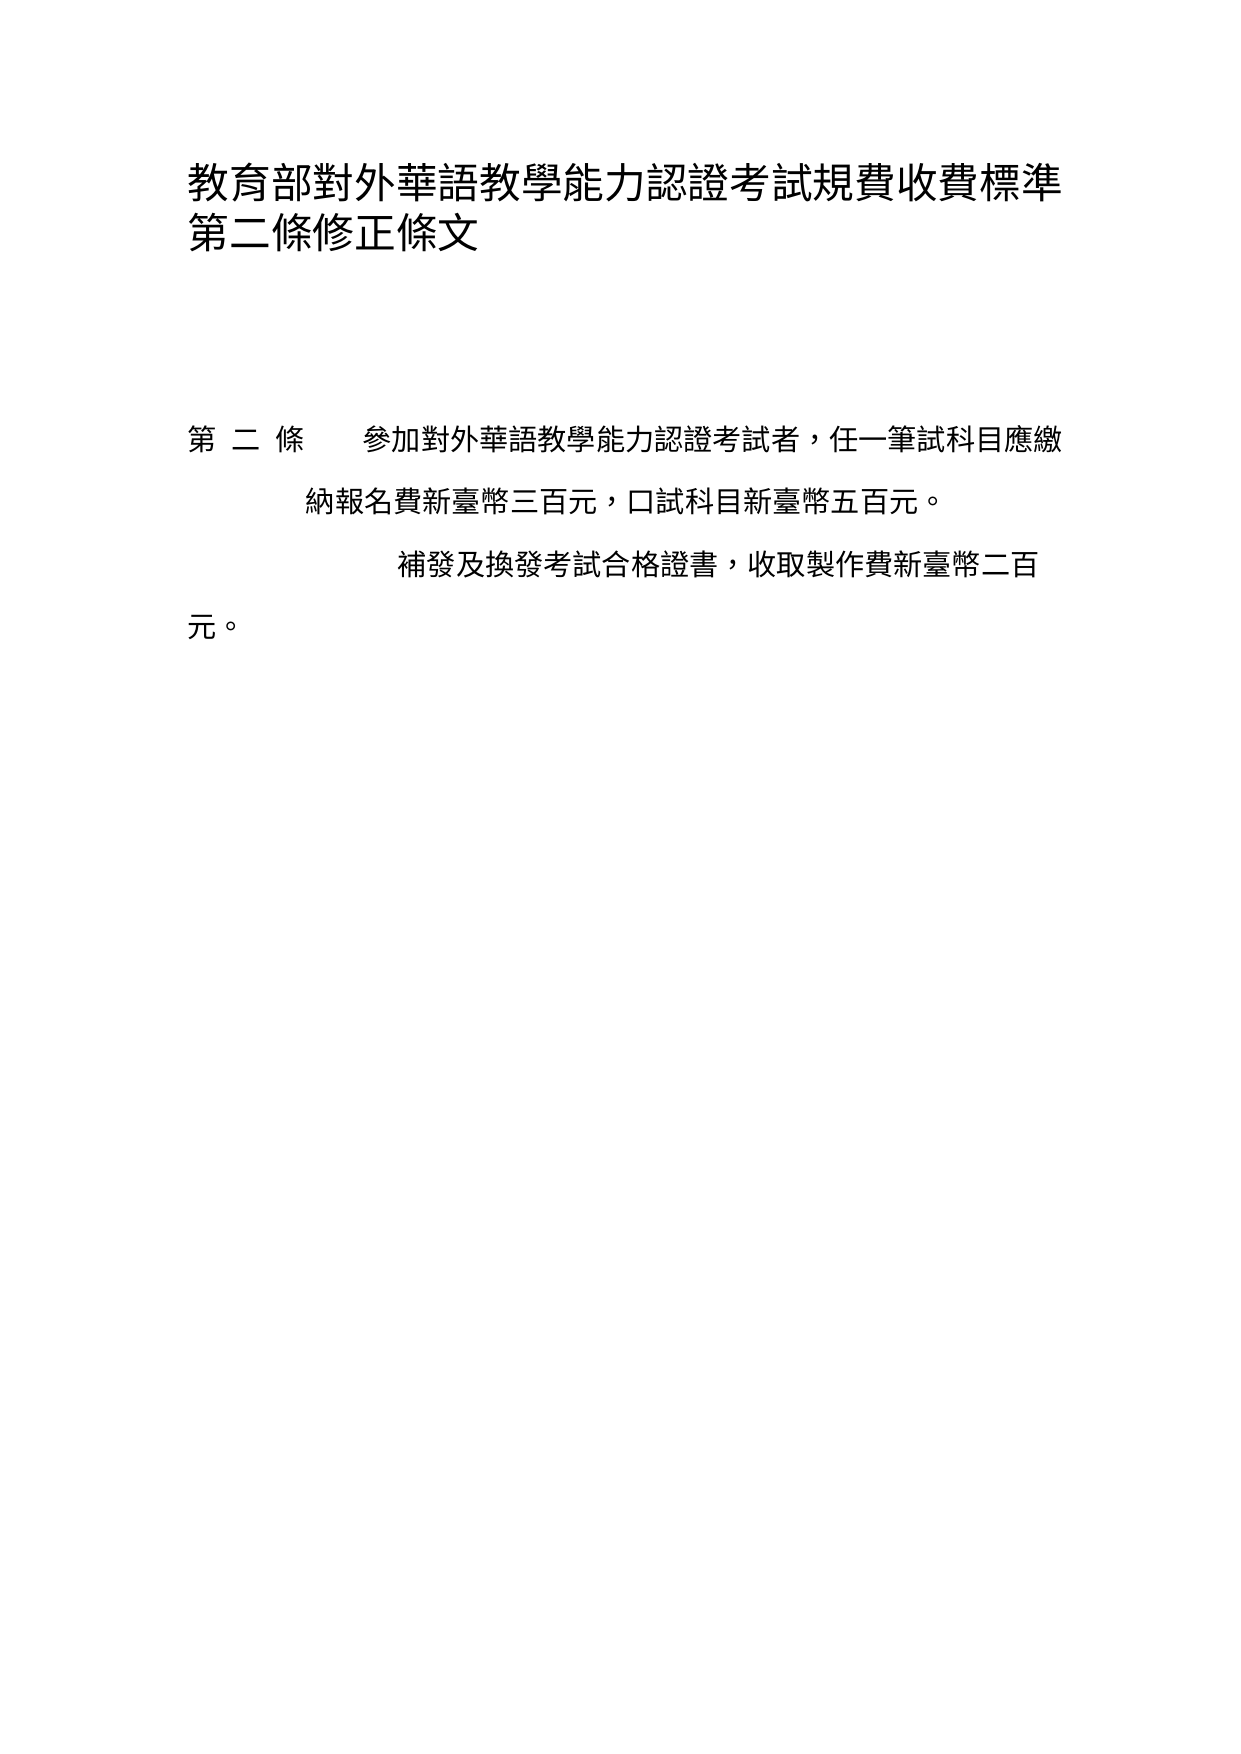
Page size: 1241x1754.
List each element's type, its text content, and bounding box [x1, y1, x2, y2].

text 教育部對外華語教學能力認證考試規費收費標準第二條修正條文 [187, 158, 1063, 258]
text 納報名費新臺幣三百元，口試科目新臺幣五百元。 [187, 458, 1063, 521]
text 補發及換發考試合格證書，收取製作費新臺幣二百元。 [187, 521, 1063, 646]
text 第 二 條 參加對外華語教學能力認證考試者，任一筆試科目應繳 [187, 396, 1063, 458]
